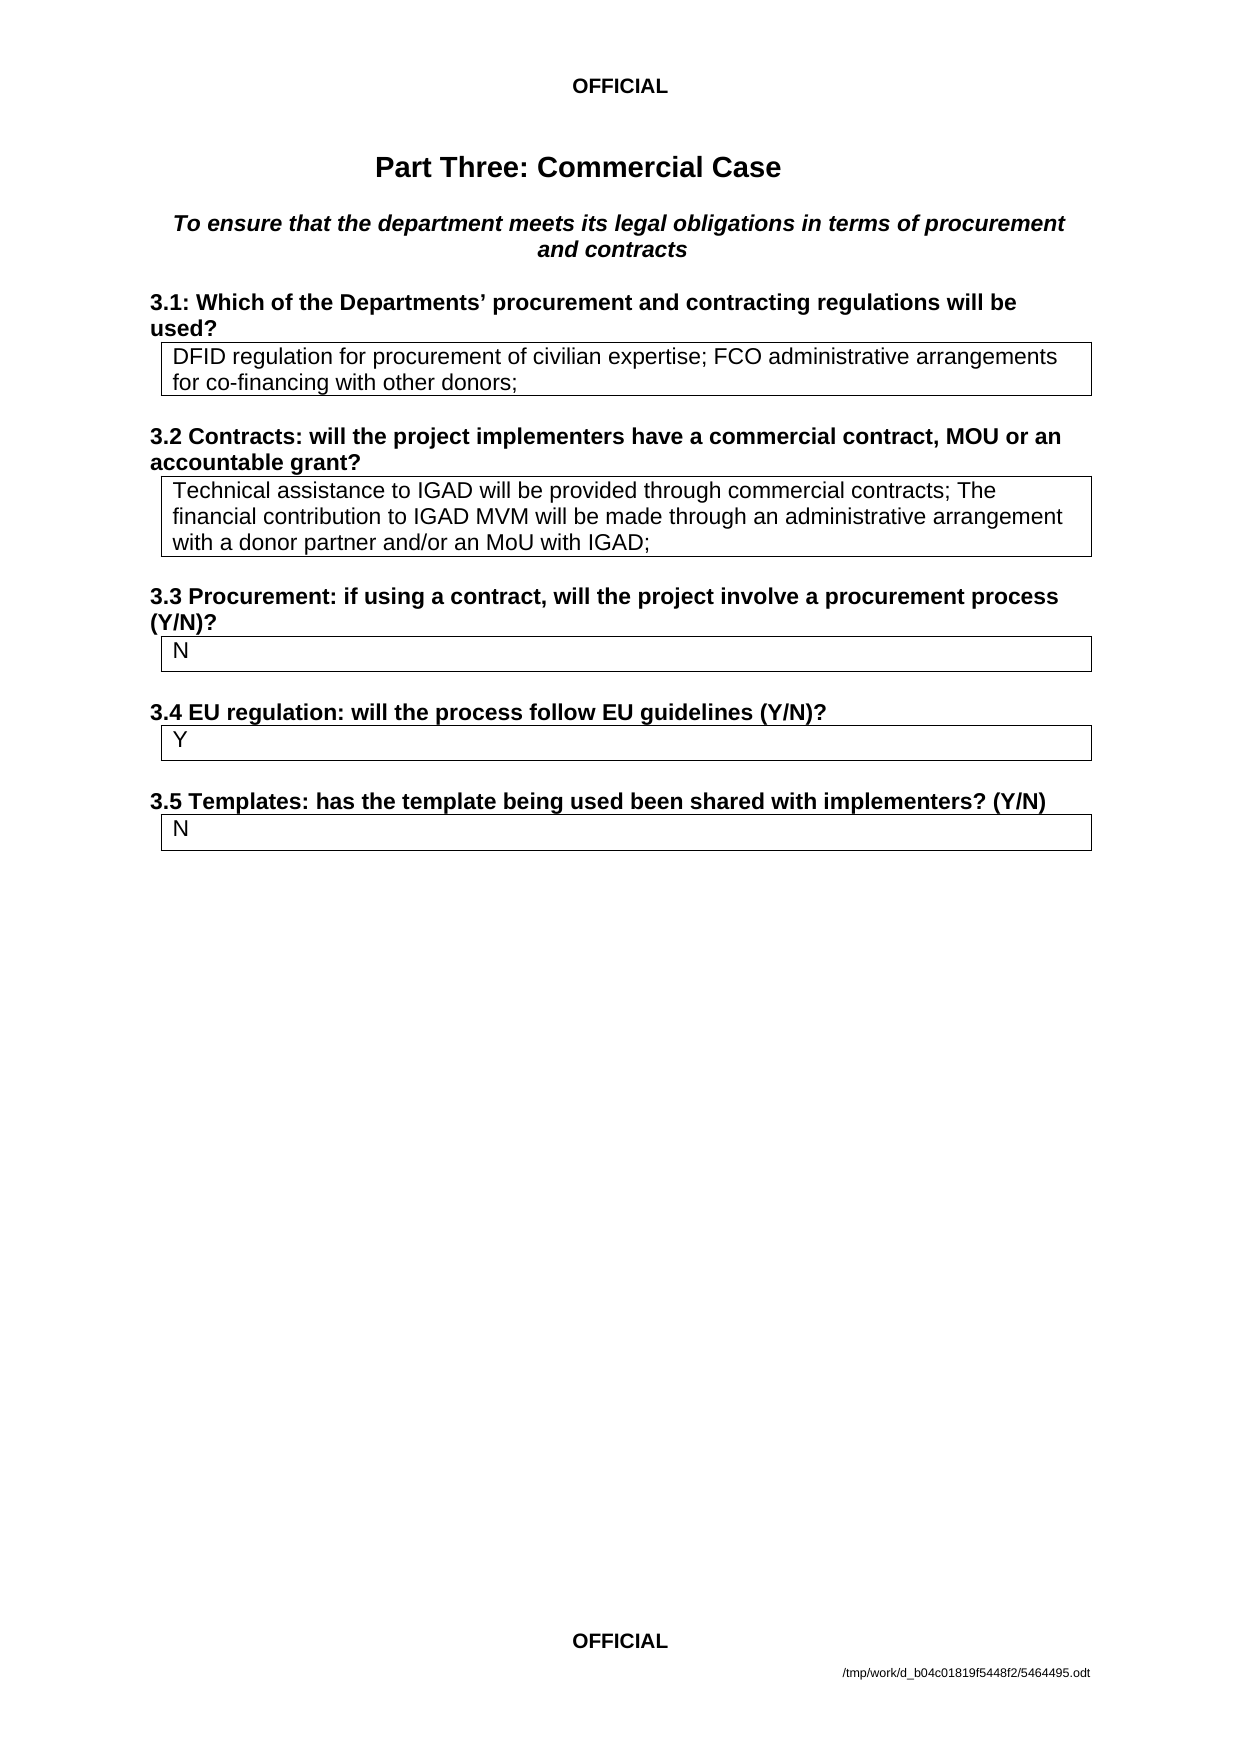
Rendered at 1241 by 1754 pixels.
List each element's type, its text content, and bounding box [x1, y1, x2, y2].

table_header DFID regulation for procurement of civilian expertise; FCO administrative arrangements for co-financing with other donors; [162, 343, 1091, 395]
text 3.3 Procurement: if using a contract, will the project involve a procurement process (Y/N)? [150, 583, 1090, 636]
table_header Technical assistance to IGAD will be provided through commercial contracts; The financial contribution to IGAD MVM will be made through an administrative arrangement with a donor partner and/or an MoU with IGAD; [162, 477, 1091, 556]
table_header N [162, 815, 1091, 849]
text 3.4 EU regulation: will the process follow EU guidelines (Y/N)? [150, 698, 1090, 725]
table_header N [162, 637, 1091, 671]
text Part Three: Commercial Case [300, 150, 1090, 183]
text 3.5 Templates: has the template being used been shared with implementers? (Y/N) [150, 788, 1090, 814]
text 3.1: Which of the Departments’ procurement and contracting regulations will be used? [150, 289, 1090, 342]
table_header Y [162, 726, 1091, 760]
text To ensure that the department meets its legal obligations in terms of procurement and contracts [150, 210, 1090, 263]
text 3.2 Contracts: will the project implementers have a commercial contract, MOU or an accountable grant? [150, 423, 1090, 476]
